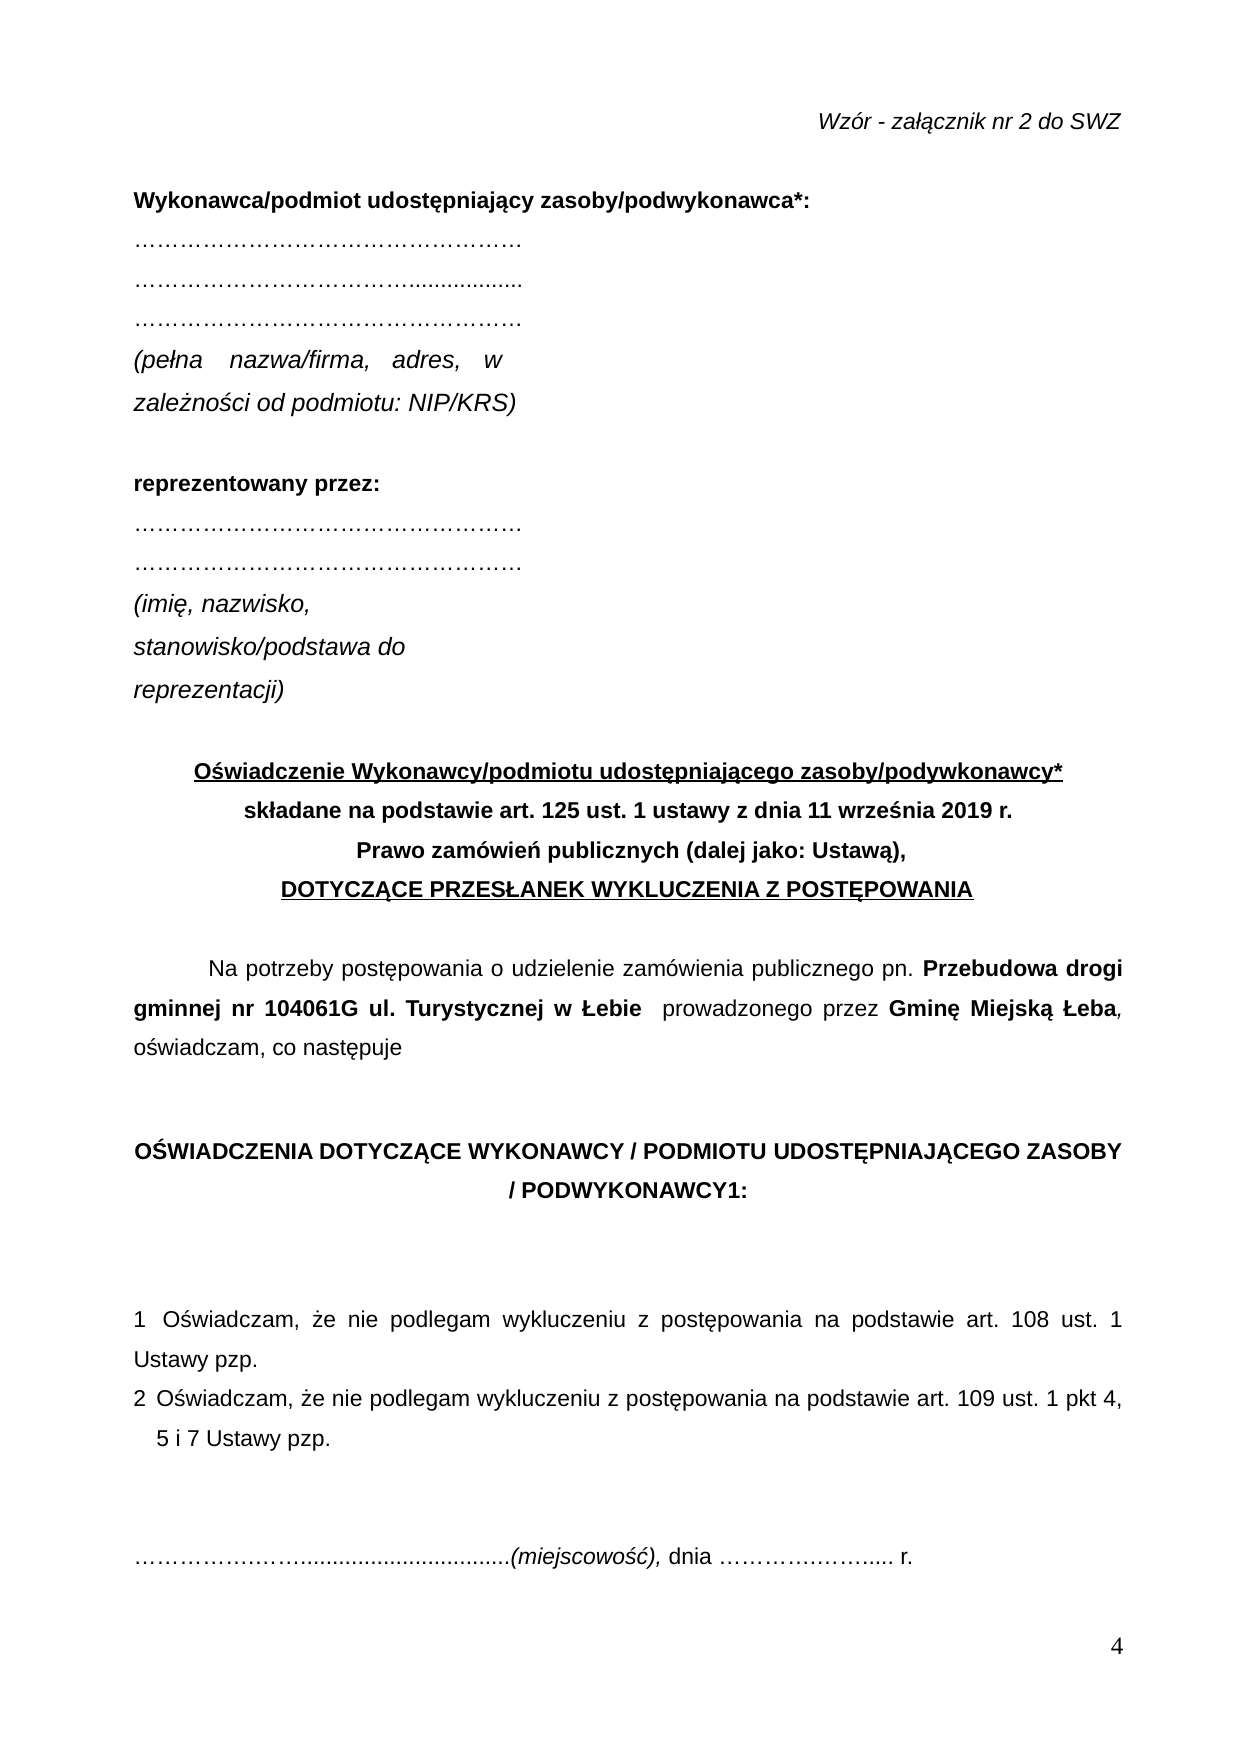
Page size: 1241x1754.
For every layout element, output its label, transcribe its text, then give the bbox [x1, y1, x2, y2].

text …………………………………………… [133, 510, 1123, 536]
text Wzór - załącznik nr 2 do SWZ [133, 108, 1123, 134]
text Oświadczenie Wykonawcy/podmiotu udostępniającego zasoby/podywkonawcy* [133, 758, 1123, 784]
text zależności od podmiotu: NIP/KRS) [133, 388, 1123, 416]
list Oświadczam, że nie podlegam wykluczeniu z postępowania na podstawie art. 108 ust. 1 Ustawy pzp. [133, 1306, 1123, 1372]
text DOTYCZĄCE PRZESŁANEK WYKLUCZENIA Z POSTĘPOWANIA [133, 876, 1121, 902]
text (pełna nazwa/firma, adres, w [133, 344, 1123, 373]
text (imię, nazwisko, [133, 589, 1123, 617]
text reprezentowany przez: [133, 470, 1123, 497]
text …………………………………………… [133, 549, 1123, 576]
list Oświadczam, że nie podlegam wykluczeniu z postępowania na podstawie art. 109 ust. 1 pkt 4, 5 i 7 Ustawy pzp. [133, 1385, 1123, 1451]
text stanowisko/podstawa do [133, 632, 1123, 661]
text reprezentacji) [133, 675, 1123, 704]
text składane na podstawie art. 125 ust. 1 ustawy z dnia 11 września 2019 r. [133, 797, 1123, 823]
text …………………………………………… [133, 305, 1123, 331]
text …………….…….................................(miejscowość), dnia ………….……..... r. [133, 1543, 1123, 1569]
text OŚWIADCZENIA DOTYCZĄCE WYKONAWCY / PODMIOTU UDOSTĘPNIAJĄCEGO ZASOBY / PODWYKONAWCY1: [133, 1138, 1123, 1204]
text ……………………………….................. [133, 266, 1123, 292]
text Prawo zamówień publicznych (dalej jako: Ustawą), [133, 837, 1129, 863]
text Na potrzeby postępowania o udzielenie zamówienia publicznego pn. Przebudowa drogi gminnej nr 104061G ul. Turystycznej w Łebie prowadzonego przez Gminę Miejską Łeba, oświadczam, co następuje [133, 955, 1123, 1060]
text Wykonawca/podmiot udostępniający zasoby/podwykonawca*:…………………………………………… [133, 187, 1123, 252]
